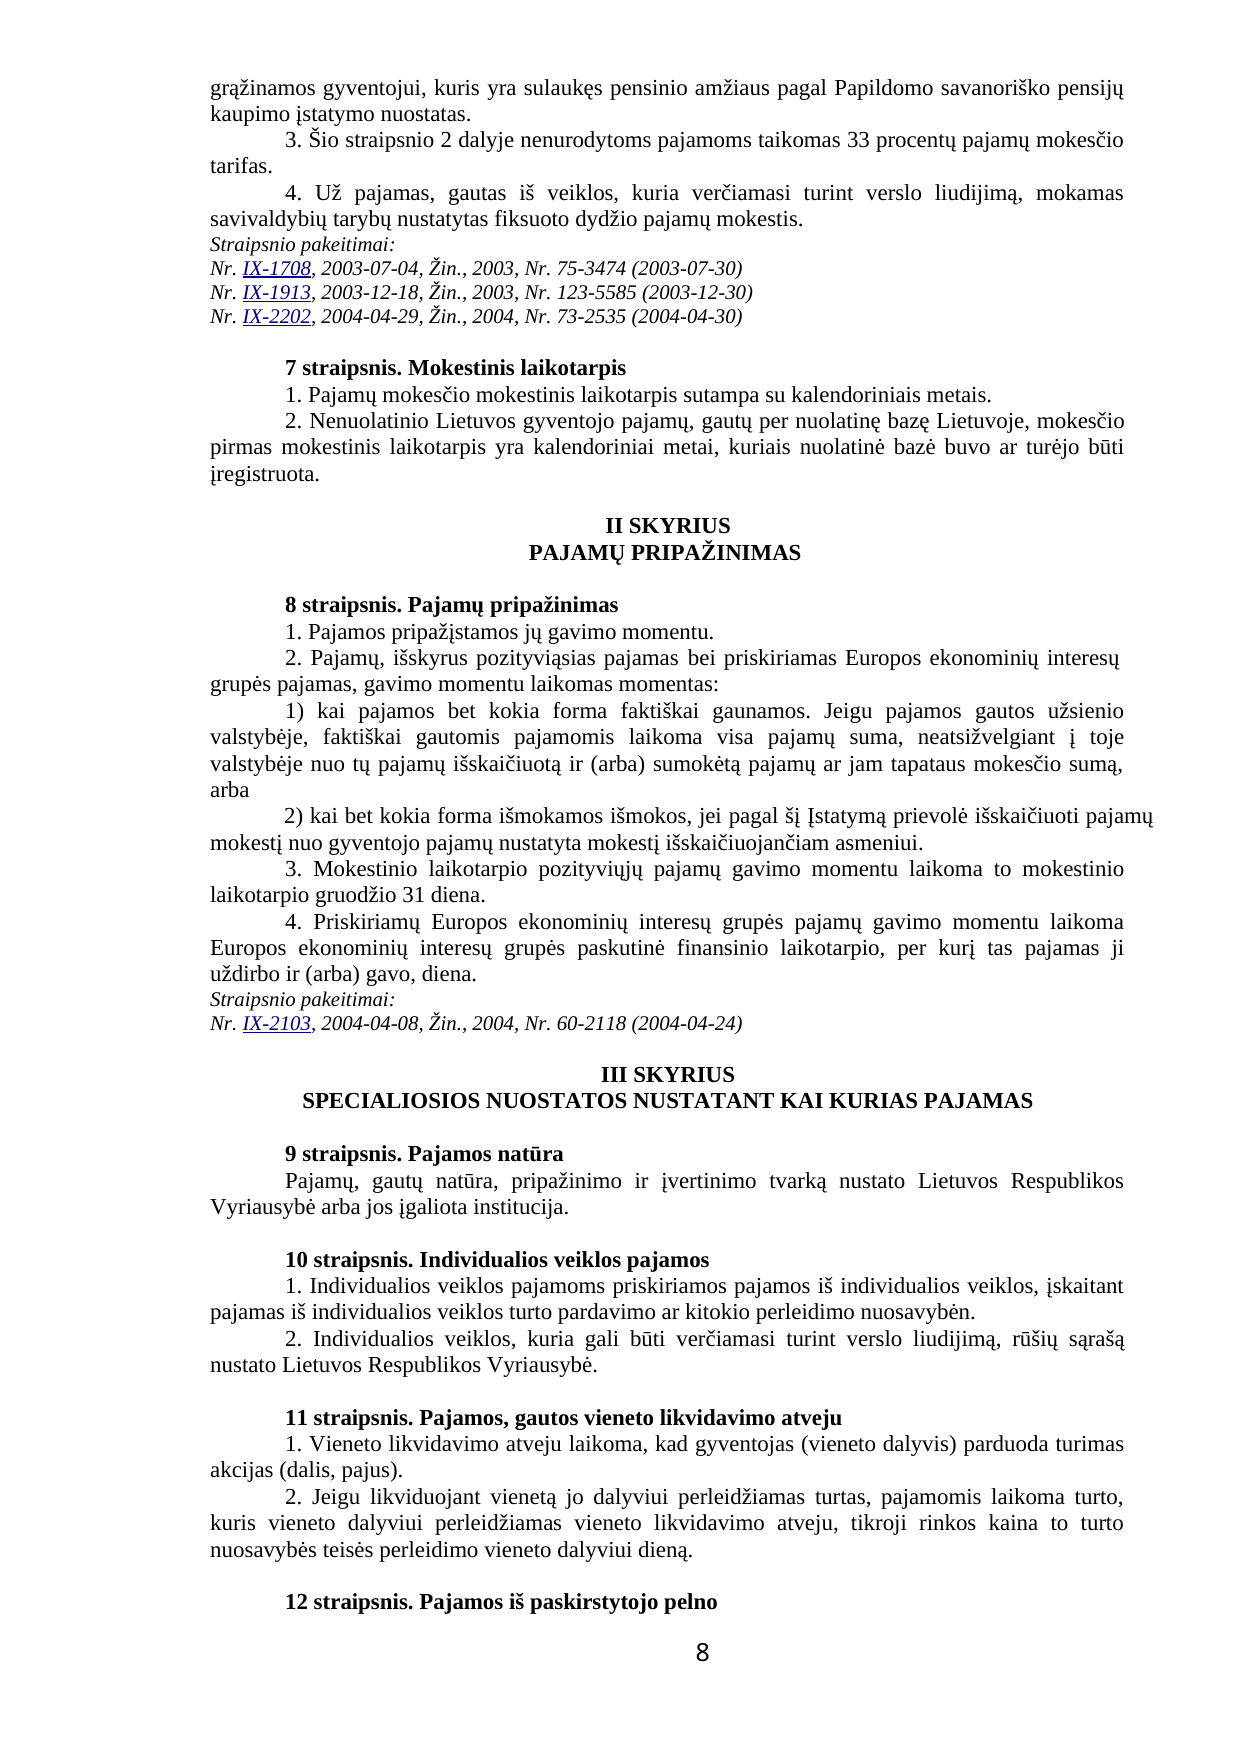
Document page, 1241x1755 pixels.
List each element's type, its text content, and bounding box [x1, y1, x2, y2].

text Nr. IX-2202, 2004-04-29, Žin., 2004, Nr. 73-2535 (2004-04-30) [210, 304, 1120, 328]
text 1. Vieneto likvidavimo atveju laikoma, kad gyventojas (vieneto dalyvis) parduoda turimas akcijas (dalis, pajus). [210, 1430, 1126, 1483]
text Nr. IX-2103, 2004-04-08, Žin., 2004, Nr. 60-2118 (2004-04-24) [210, 1011, 1120, 1035]
subtitle SPECIALIOSIOS NUOSTATOS NUSTATANT KAI KURIAS PAJAMAS [210, 1088, 1126, 1114]
text Pajamų, gautų natūra, pripažinimo ir įvertinimo tvarką nustato Lietuvos Respublikos Vyriausybė arba jos įgaliota institucija. [210, 1167, 1126, 1219]
subtitle III SKYRIUS [210, 1061, 1126, 1088]
text 4. Už pajamas, gautas iš veiklos, kuria verčiamasi turint verslo liudijimą, mokamas savivaldybių tarybų nustatytas fiksuoto dydžio pajamų mokestis. [210, 179, 1126, 232]
text Straipsnio pakeitimai: [210, 987, 1126, 1011]
text 11 straipsnis. Pajamos, gautos vieneto likvidavimo atveju [210, 1404, 1126, 1430]
text 2. Jeigu likviduojant vienetą jo dalyviui perleidžiamas turtas, pajamomis laikoma turto, kuris vieneto dalyviui perleidžiamas vieneto likvidavimo atveju, tikroji rinkos kaina to turto nuosavybės teisės perleidimo vieneto dalyviui dieną. [210, 1483, 1126, 1562]
text 1. Individualios veiklos pajamoms priskiriamos pajamos iš individualios veiklos, įskaitant pajamas iš individualios veiklos turto pardavimo ar kitokio perleidimo nuosavybėn. [210, 1272, 1126, 1325]
text 2. Individualios veiklos, kuria gali būti verčiamasi turint verslo liudijimą, rūšių sąrašą nustato Lietuvos Respublikos Vyriausybė. [210, 1325, 1126, 1377]
text 2. Pajamų, išskyrus pozityviąsias pajamas bei priskiriamas Europos ekonominių interesų grupės pajamas, gavimo momentu laikomas momentas: [210, 644, 1120, 697]
text Nr. IX-1913, 2003-12-18, Žin., 2003, Nr. 123-5585 (2003-12-30) [210, 280, 1120, 304]
subtitle PAJAMŲ PRIPAŽINIMAS [210, 539, 1126, 565]
text grąžinamos gyventojui, kuris yra sulaukęs pensinio amžiaus pagal Papildomo savanoriško pensijų kaupimo įstatymo nuostatas. [210, 73, 1126, 126]
text 4. Priskiriamų Europos ekonominių interesų grupės pajamų gavimo momentu laikoma Europos ekonominių interesų grupės paskutinė finansinio laikotarpio, per kurį tas pajamas ji uždirbo ir (arba) gavo, diena. [210, 908, 1126, 987]
subtitle II SKYRIUS [210, 512, 1126, 539]
text 1) kai pajamos bet kokia forma faktiškai gaunamos. Jeigu pajamos gautos užsienio valstybėje, faktiškai gautomis pajamomis laikoma visa pajamų suma, neatsižvelgiant į toje valstybėje nuo tų pajamų išskaičiuotą ir (arba) sumokėtą pajamų ar jam tapataus mokesčio sumą, arba [210, 697, 1126, 802]
text 1. Pajamos pripažįstamos jų gavimo momentu. [210, 618, 1126, 644]
text 3. Mokestinio laikotarpio pozityviųjų pajamų gavimo momentu laikoma to mokestinio laikotarpio gruodžio 31 diena. [210, 855, 1126, 908]
text 10 straipsnis. Individualios veiklos pajamos [210, 1246, 1126, 1272]
text 2) kai bet kokia forma išmokamos išmokos, jei pagal šį Įstatymą prievolė išskaičiuoti pajamų mokestį nuo gyventojo pajamų nustatyta mokestį išskaičiuojančiam asmeniui. [210, 802, 1154, 855]
text 9 straipsnis. Pajamos natūra [210, 1140, 1126, 1167]
text 2. Nenuolatinio Lietuvos gyventojo pajamų, gautų per nuolatinę bazę Lietuvoje, mokesčio pirmas mokestinis laikotarpis yra kalendoriniai metai, kuriais nuolatinė bazė buvo ar turėjo būti įregistruota. [210, 407, 1126, 486]
text 7 straipsnis. Mokestinis laikotarpis [210, 354, 1126, 381]
text Straipsnio pakeitimai: [210, 232, 1126, 256]
text 12 straipsnis. Pajamos iš paskirstytojo pelno [210, 1588, 1126, 1615]
text Nr. IX-1708, 2003-07-04, Žin., 2003, Nr. 75-3474 (2003-07-30) [210, 256, 1120, 280]
text 8 straipsnis. Pajamų pripažinimas [210, 591, 1126, 618]
text 3. Šio straipsnio 2 dalyje nenurodytoms pajamoms taikomas 33 procentų pajamų mokesčio tarifas. [210, 126, 1126, 179]
text 1. Pajamų mokesčio mokestinis laikotarpis sutampa su kalendoriniais metais. [210, 381, 1126, 407]
